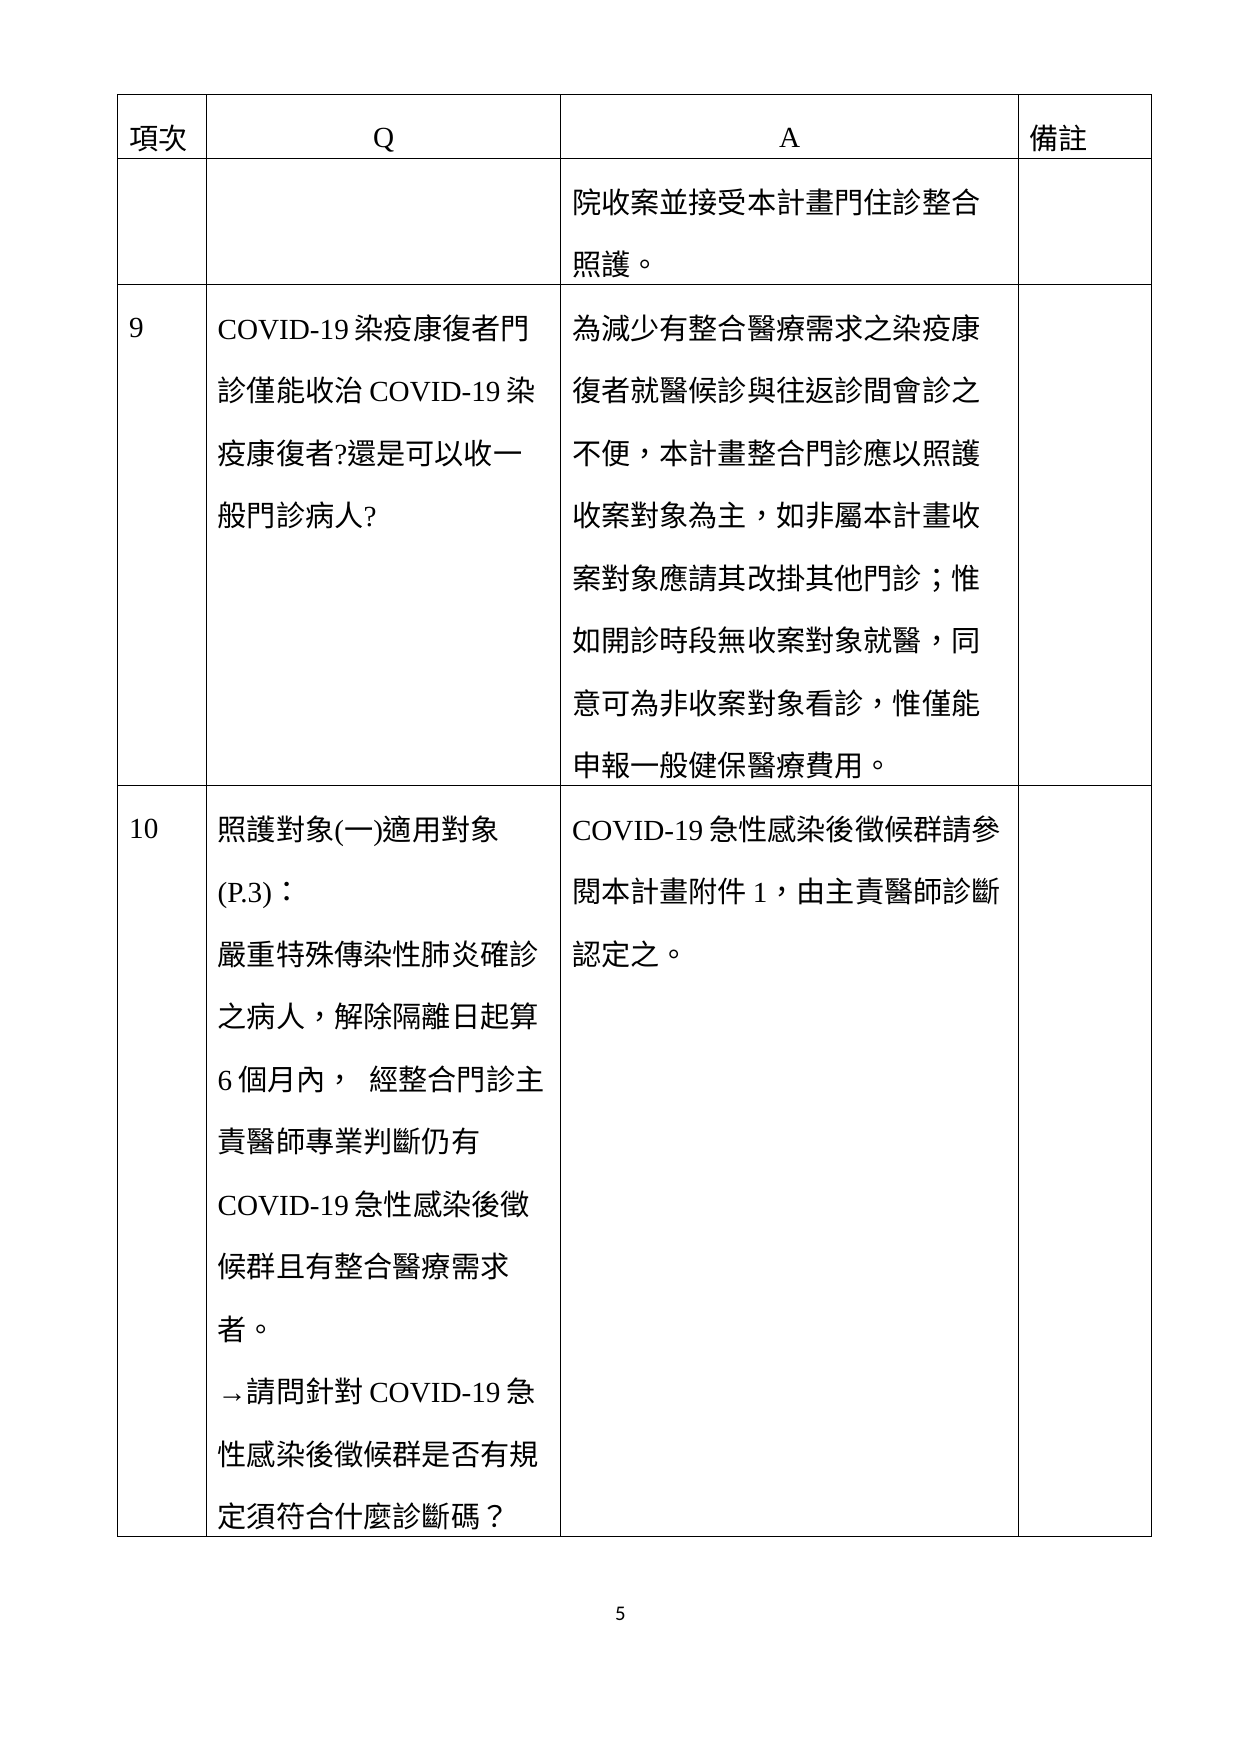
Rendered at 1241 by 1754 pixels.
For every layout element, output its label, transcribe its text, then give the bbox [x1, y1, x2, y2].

table_cell 為減少有整合醫療需求之染疫康復者就醫候診與往返診間會診之不便，本計畫整合門診應以照護收案對象為主，如非屬本計畫收案對象應請其改掛其他門診；惟如開診時段無收案對象就醫，同意可為非收案對象看診，惟僅能申報一般健保醫療費用。 [561, 285, 1018, 785]
table_cell [1019, 285, 1151, 785]
table_cell [207, 159, 560, 284]
table_header Q [207, 95, 560, 158]
table_cell [1019, 786, 1151, 1536]
table_header A [561, 95, 1018, 158]
table_cell COVID-19染疫康復者門診僅能收治COVID-19染疫康復者?還是可以收一般門診病人? [207, 285, 560, 785]
table_cell 院收案並接受本計畫門住診整合照護。 [561, 159, 1018, 284]
table_header 項次 [118, 95, 206, 158]
table_cell 照護對象(一)適用對象(P.3)： 嚴重特殊傳染性肺炎確診之病人，解除隔離日起算6個月內， 經整合門診主責醫師專業判斷仍有COVID-19急性感染後徵候群且有整合醫療需求者。 →請問針對COVID-19急性感染後徵候群是否有規定須符合什麼診斷碼？ [207, 786, 560, 1536]
table_header 備註 [1019, 95, 1151, 158]
table_cell 10 [118, 786, 206, 1536]
table_cell [118, 159, 206, 284]
table_cell 9 [118, 285, 206, 785]
table_cell COVID-19急性感染後徵候群請參閱本計畫附件1，由主責醫師診斷認定之。 [561, 786, 1018, 1536]
table_cell [1019, 159, 1151, 284]
